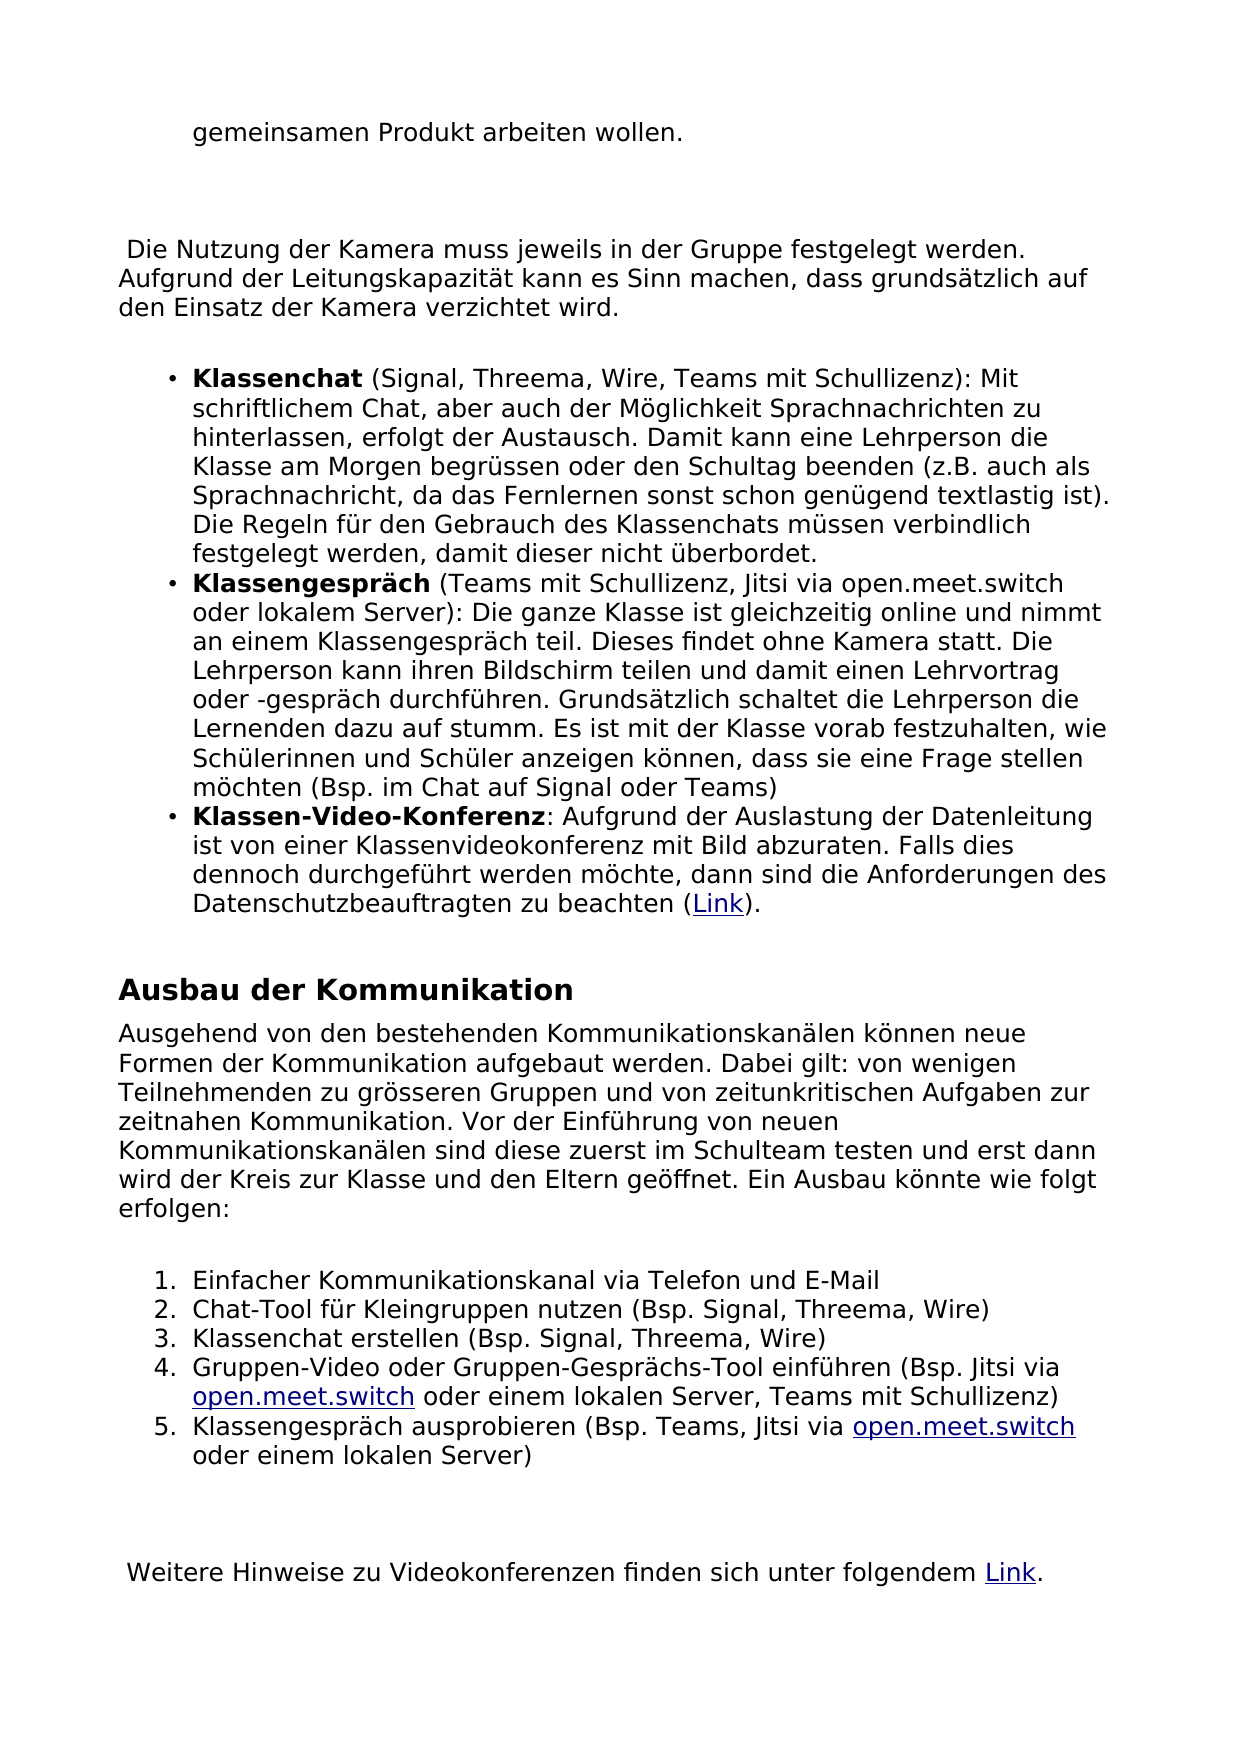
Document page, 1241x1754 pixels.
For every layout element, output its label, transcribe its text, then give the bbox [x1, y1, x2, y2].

list Klassen-Video-Konferenz: Aufgrund der Auslastung der Datenleitung ist von einer Klassenvideokonferenz mit Bild abzuraten. Falls dies dennoch durchgeführt werden möchte, dann sind die Anforderungen des Datenschutzbeauftragten zu beachten (Link). [177, 802, 1122, 919]
subtitle Ausbau der Kommunikation [118, 973, 1122, 1007]
list Klassengespräch (Teams mit Schullizenz, Jitsi via open.meet.switch oder lokalem Server): Die ganze Klasse ist gleichzeitig online und nimmt an einem Klassengespräch teil. Dieses findet ohne Kamera statt. Die Lehrperson kann ihren Bildschirm teilen und damit einen Lehrvortrag oder -gespräch durchführen. Grundsätzlich schaltet die Lehrperson die Lernenden dazu auf stumm. Es ist mit der Klasse vorab festzuhalten, wie Schülerinnen und Schüler anzeigen können, dass sie eine Frage stellen möchten (Bsp. im Chat auf Signal oder Teams) [177, 569, 1122, 802]
list Einfacher Kommunikationskanal via Telefon und E-Mail [177, 1266, 1122, 1295]
list gemeinsamen Produkt arbeiten wollen. [177, 118, 1122, 176]
list Klassenchat erstellen (Bsp. Signal, Threema, Wire) [177, 1324, 1122, 1353]
list Chat-Tool für Kleingruppen nutzen (Bsp. Signal, Threema, Wire) [177, 1295, 1122, 1324]
text Weitere Hinweise zu Videokonferenzen finden sich unter folgendem Link. [118, 1529, 1122, 1587]
text Die Nutzung der Kamera muss jeweils in der Gruppe festgelegt werden. Aufgrund der Leitungskapazität kann es Sinn machen, dass grundsätzlich auf den Einsatz der Kamera verzichtet wird. [118, 206, 1122, 323]
list Klassenchat (Signal, Threema, Wire, Teams mit Schullizenz): Mit schriftlichem Chat, aber auch der Möglichkeit Sprachnachrichten zu hinterlassen, erfolgt der Austausch. Damit kann eine Lehrperson die Klasse am Morgen begrüssen oder den Schultag beenden (z.B. auch als Sprachnachricht, da das Fernlernen sonst schon genügend textlastig ist). Die Regeln für den Gebrauch des Klassenchats müssen verbindlich festgelegt werden, damit dieser nicht überbordet. [177, 364, 1122, 569]
text Ausgehend von den bestehenden Kommunikationskanälen können neue Formen der Kommunikation aufgebaut werden. Dabei gilt: von wenigen Teilnehmenden zu grösseren Gruppen und von zeitunkritischen Aufgaben zur zeitnahen Kommunikation. Vor der Einführung von neuen Kommunikationskanälen sind diese zuerst im Schulteam testen und erst dann wird der Kreis zur Klasse und den Eltern geöffnet. Ein Ausbau könnte wie folgt erfolgen: [118, 1020, 1122, 1224]
list Klassengespräch ausprobieren (Bsp. Teams, Jitsi via open.meet.switch oder einem lokalen Server) [177, 1412, 1122, 1499]
list Gruppen-Video oder Gruppen-Gesprächs-Tool einführen (Bsp. Jitsi via open.meet.switch oder einem lokalen Server, Teams mit Schullizenz) [177, 1353, 1122, 1412]
